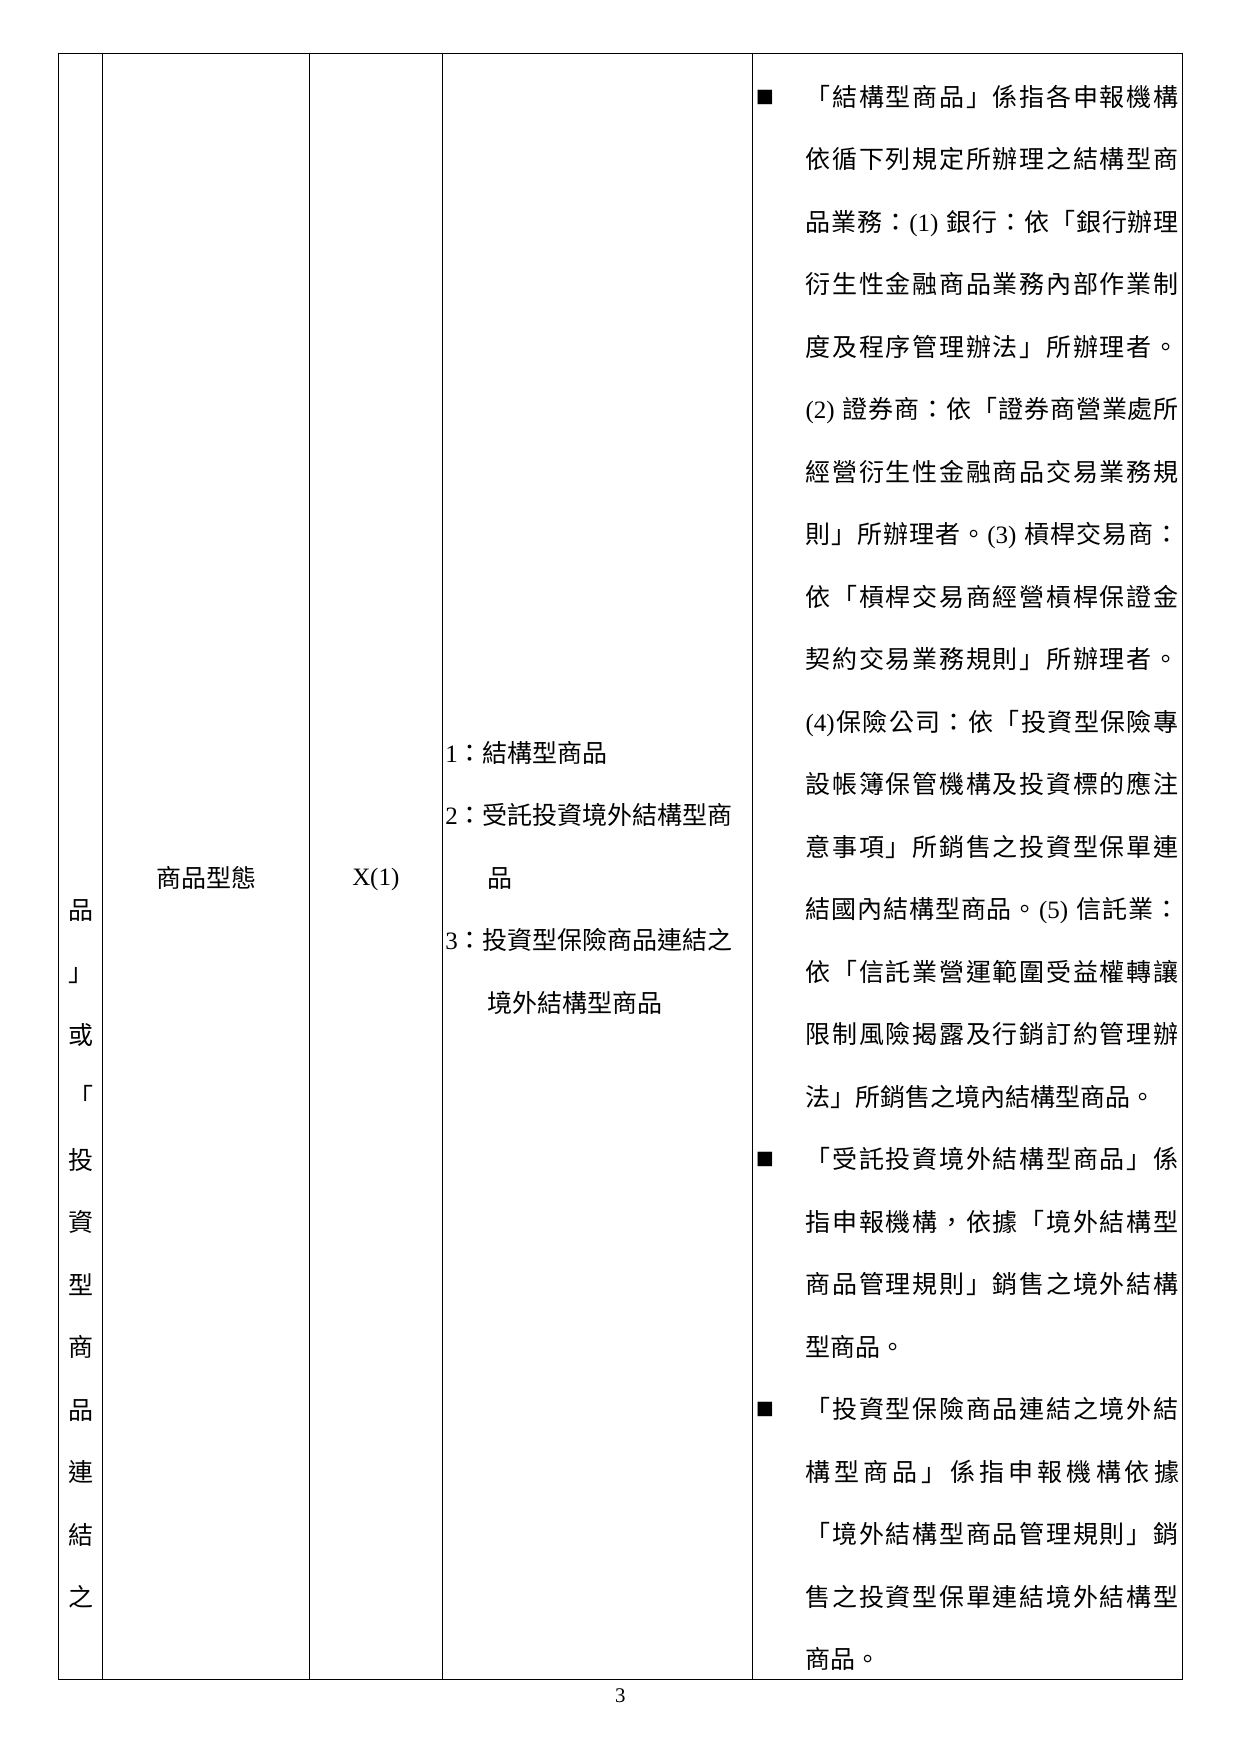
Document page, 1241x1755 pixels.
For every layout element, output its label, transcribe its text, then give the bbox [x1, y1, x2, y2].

table_cell X(1) [310, 54, 442, 1678]
table_cell 商品型態 [103, 54, 309, 1678]
table_cell 1：結構型商品 2：受託投資境外結構型商品 3：投資型保險商品連結之境外結構型商品 [443, 54, 752, 1678]
table_cell 「結構型商品」係指各申報機構依循下列規定所辦理之結構型商品業務：(1) 銀行：依「銀行辦理衍生性金融商品業務內部作業制度及程序管理辦法」所辦理者。(2) 證券商：依「證券商營業處所經營衍生性金融商品交易業務規則」所辦理者。(3) 槓桿交易商：依「槓桿交易商經營槓桿保證金契約交易業務規則」所辦理者。(4)保險公司：依「投資型保險專設帳簿保管機構及投資標的應注意事項」所銷售之投資型保單連結國內結構型商品。(5) 信託業：依「信託業營運範圍受益權轉讓限制風險揭露及行銷訂約管理辦法」所銷售之境內結構型商品。 「受託投資境外結構型商品」係指申報機構，依據「境外結構型商品管理規則」銷售之境外結構型商品。 「投資型保險商品連結之境外結構型商品」係指申報機構依據「境外結構型商品管理規則」銷售之投資型保單連結境外結構型商品。 [753, 54, 1182, 1678]
table_cell 「結構型商品 」 或「投資型商品連結之結構型商品 」 資訊 [59, 54, 102, 1678]
